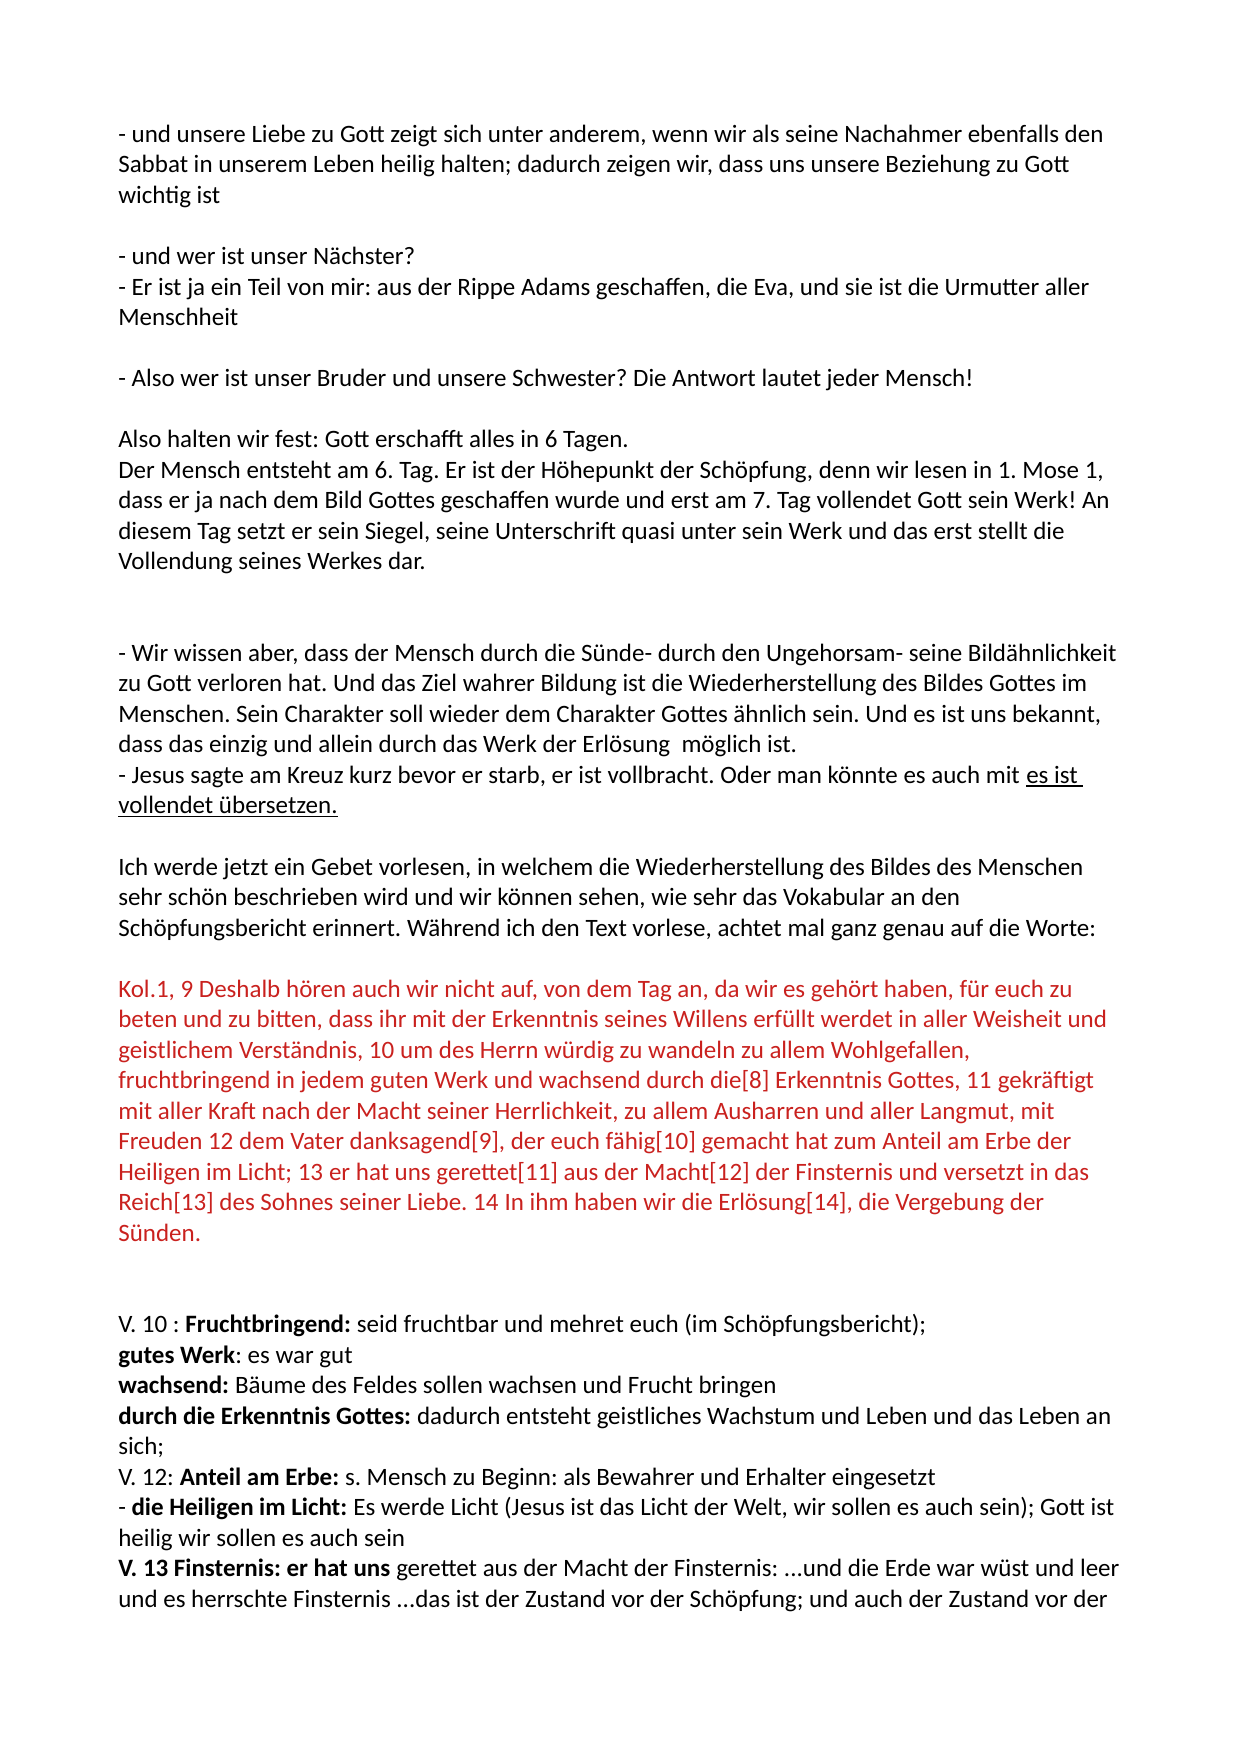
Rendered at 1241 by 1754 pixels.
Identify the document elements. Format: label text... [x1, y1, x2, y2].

text - Also wer ist unser Bruder und unsere Schwester? Die Antwort lautet jeder Mensch! [118, 362, 1122, 393]
text Kol.1, 9 Deshalb hören auch wir nicht auf, von dem Tag an, da wir es gehört haben, für euch zu beten und zu bitten, dass ihr mit der Erkenntnis seines Willens erfüllt werdet in aller Weisheit und geistlichem Verständnis, 10 um des Herrn würdig zu wandeln zu allem Wohlgefallen, fruchtbringend in jedem guten Werk und wachsend durch die[8] Erkenntnis Gottes, 11 gekräftigt mit aller Kraft nach der Macht seiner Herrlichkeit, zu allem Ausharren und aller Langmut, mit Freuden 12 dem Vater danksagend[9], der euch fähig[10] gemacht hat zum Anteil am Erbe der Heiligen im Licht; 13 er hat uns gerettet[11] aus der Macht[12] der Finsternis und versetzt in das Reich[13] des Sohnes seiner Liebe. 14 In ihm haben wir die Erlösung[14], die Vergebung der Sünden. [118, 973, 1122, 1247]
text V. 10 : Fruchtbringend: seid fruchtbar und mehret euch (im Schöpfungsbericht); [118, 1308, 1122, 1339]
text durch die Erkenntnis Gottes: dadurch entsteht geistliches Wachstum und Leben und das Leben an sich; [118, 1400, 1122, 1461]
text - Jesus sagte am Kreuz kurz bevor er starb, er ist vollbracht. Oder man könnte es auch mit es ist vollendet übersetzen. [118, 759, 1122, 820]
text V. 12: Anteil am Erbe: s. Mensch zu Beginn: als Bewahrer und Erhalter eingesetzt [118, 1461, 1122, 1492]
text - die Heiligen im Licht: Es werde Licht (Jesus ist das Licht der Welt, wir sollen es auch sein); Gott ist heilig wir sollen es auch sein [118, 1492, 1122, 1553]
text wachsend: Bäume des Feldes sollen wachsen und Frucht bringen [118, 1369, 1122, 1400]
text - Wir wissen aber, dass der Mensch durch die Sünde- durch den Ungehorsam- seine Bildähnlichkeit zu Gott verloren hat. Und das Ziel wahrer Bildung ist die Wiederherstellung des Bildes Gottes im Menschen. Sein Charakter soll wieder dem Charakter Gottes ähnlich sein. Und es ist uns bekannt, dass das einzig und allein durch das Werk der Erlösung möglich ist. [118, 637, 1122, 759]
text Also halten wir fest: Gott erschafft alles in 6 Tagen. [118, 423, 1122, 454]
text - Er ist ja ein Teil von mir: aus der Rippe Adams geschaffen, die Eva, und sie ist die Urmutter aller Menschheit [118, 271, 1122, 332]
text gutes Werk: es war gut [118, 1339, 1122, 1369]
text - und unsere Liebe zu Gott zeigt sich unter anderem, wenn wir als seine Nachahmer ebenfalls den Sabbat in unserem Leben heilig halten; dadurch zeigen wir, dass uns unsere Beziehung zu Gott wichtig ist [118, 118, 1122, 210]
text V. 13 Finsternis: er hat uns gerettet aus der Macht der Finsternis: ...und die Erde war wüst und leer und es herrschte Finsternis ...das ist der Zustand vor der Schöpfung; und auch der Zustand vor der [118, 1553, 1122, 1614]
text - und wer ist unser Nächster? [118, 240, 1122, 271]
text Ich werde jetzt ein Gebet vorlesen, in welchem die Wiederherstellung des Bildes des Menschen sehr schön beschrieben wird und wir können sehen, wie sehr das Vokabular an den Schöpfungsbericht erinnert. Während ich den Text vorlese, achtet mal ganz genau auf die Worte: [118, 851, 1122, 942]
text Der Mensch entsteht am 6. Tag. Er ist der Höhepunkt der Schöpfung, denn wir lesen in 1. Mose 1, dass er ja nach dem Bild Gottes geschaffen wurde und erst am 7. Tag vollendet Gott sein Werk! An diesem Tag setzt er sein Siegel, seine Unterschrift quasi unter sein Werk und das erst stellt die Vollendung seines Werkes dar. [118, 454, 1122, 576]
